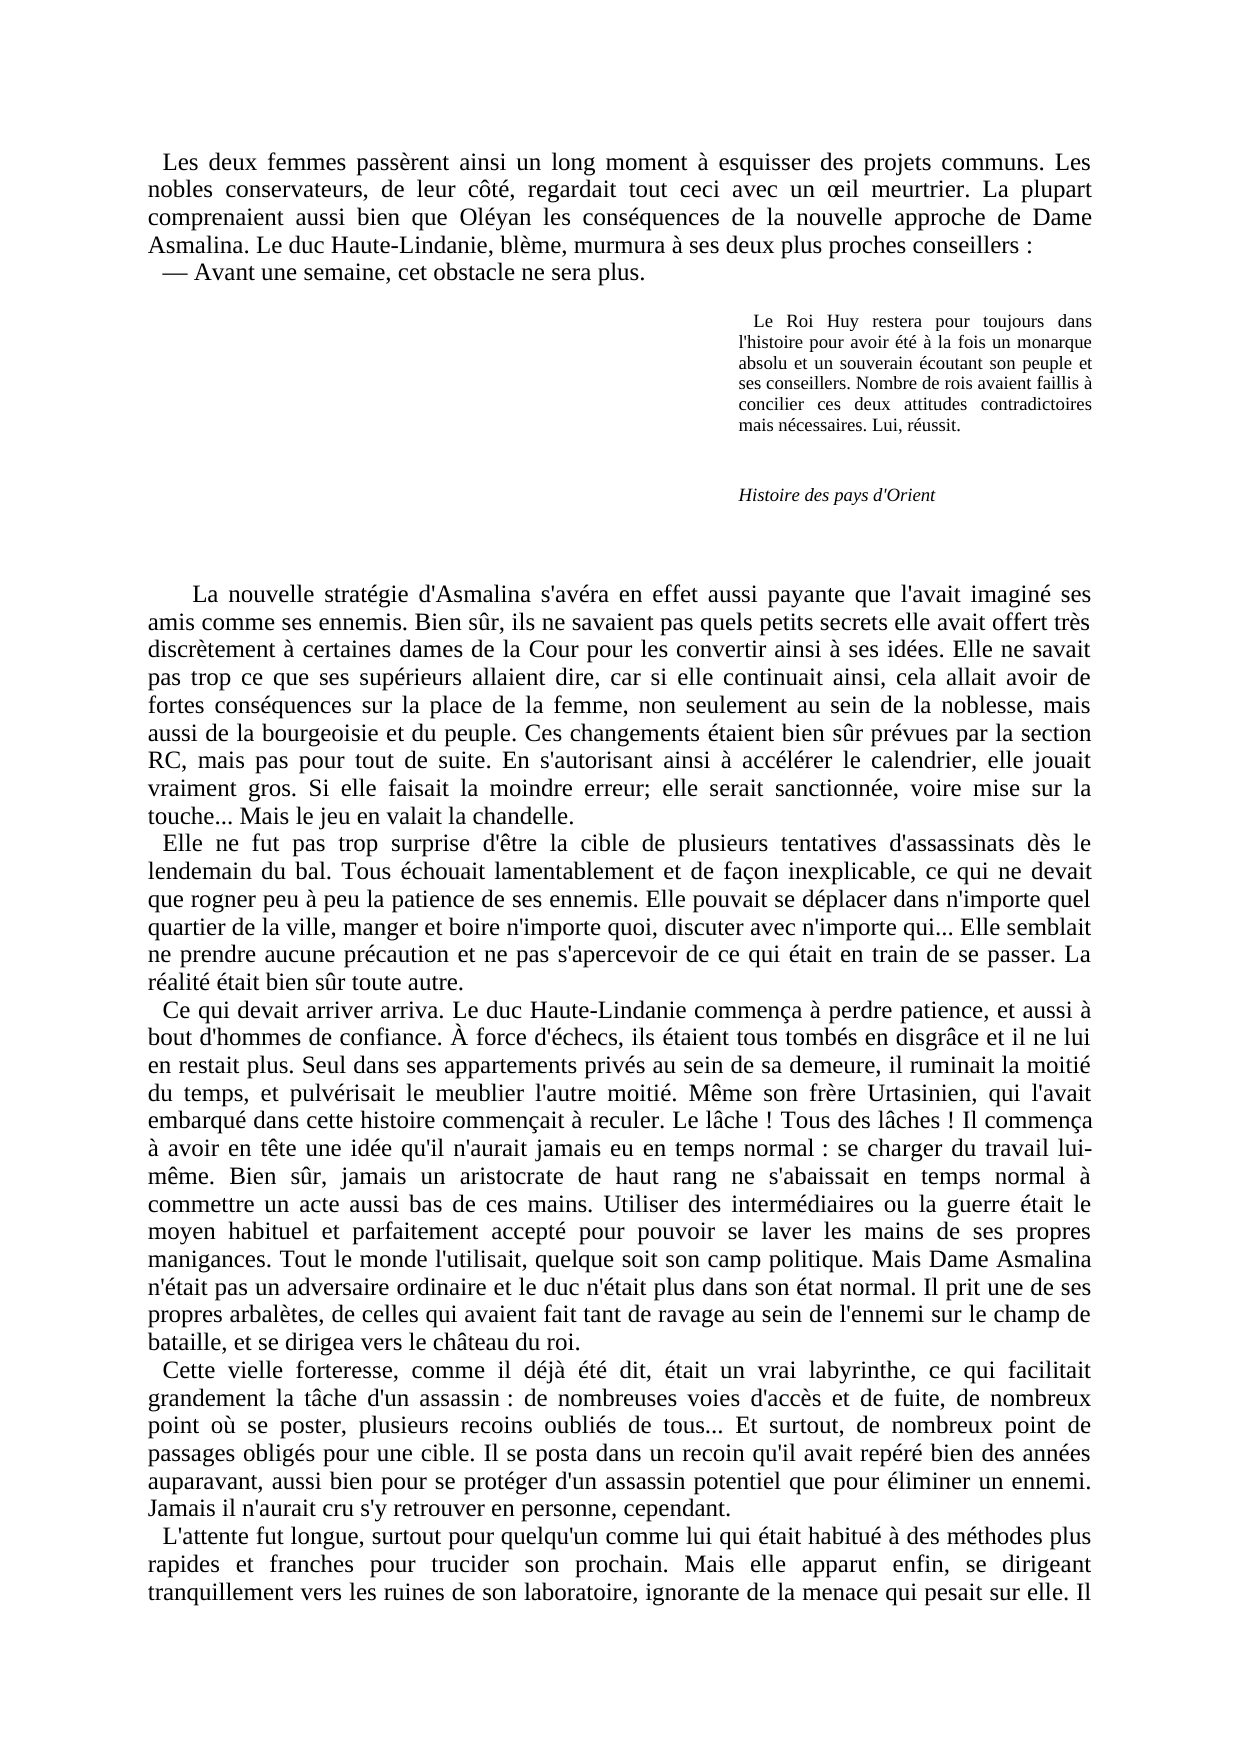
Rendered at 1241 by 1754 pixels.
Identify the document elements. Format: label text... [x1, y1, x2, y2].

text Cette vielle forteresse, comme il déjà été dit, était un vrai labyrinthe, ce qui facilitait grandement la tâche d'un assassin : de nombreuses voies d'accès et de fuite, de nombreux point où se poster, plusieurs recoins oubliés de tous... Et surtout, de nombreux point de passages obligés pour une cible. Il se posta dans un recoin qu'il avait repéré bien des années auparavant, aussi bien pour se protéger d'un assassin potentiel que pour éliminer un ennemi. Jamais il n'aurait cru s'y retrouver en personne, cependant. [148, 1356, 1093, 1522]
text Histoire des pays d'Orient [738, 485, 1093, 506]
text L'attente fut longue, surtout pour quelqu'un comme lui qui était habitué à des méthodes plus rapides et franches pour trucider son prochain. Mais elle apparut enfin, se dirigeant tranquillement vers les ruines de son laboratoire, ignorante de la menace qui pesait sur elle. Il [148, 1522, 1093, 1605]
text Elle ne fut pas trop surprise d'être la cible de plusieurs tentatives d'assassinats dès le lendemain du bal. Tous échouait lamentablement et de façon inexplicable, ce qui ne devait que rogner peu à peu la patience de ses ennemis. Elle pouvait se déplacer dans n'importe quel quartier de la ville, manger et boire n'importe quoi, discuter avec n'importe qui... Elle semblait ne prendre aucune précaution et ne pas s'apercevoir de ce qui était en train de se passer. La réalité était bien sûr toute autre. [148, 829, 1093, 996]
text — Avant une semaine, cet obstacle ne sera plus. [148, 258, 1093, 286]
text Les deux femmes passèrent ainsi un long moment à esquisser des projets communs. Les nobles conservateurs, de leur côté, regardait tout ceci avec un œil meurtrier. La plupart comprenaient aussi bien que Oléyan les conséquences de la nouvelle approche de Dame Asmalina. Le duc Haute-Lindanie, blème, murmura à ses deux plus proches conseillers : [148, 148, 1093, 258]
text Le Roi Huy restera pour toujours dans l'histoire pour avoir été à la fois un monarque absolu et un souverain écoutant son peuple et ses conseillers. Nombre de rois avaient faillis à concilier ces deux attitudes contradictoires mais nécessaires. Lui, réussit. [738, 311, 1093, 435]
text Ce qui devait arriver arriva. Le duc Haute-Lindanie commença à perdre patience, et aussi à bout d'hommes de confiance. À force d'échecs, ils étaient tous tombés en disgrâce et il ne lui en restait plus. Seul dans ses appartements privés au sein de sa demeure, il ruminait la moitié du temps, et pulvérisait le meublier l'autre moitié. Même son frère Urtasinien, qui l'avait embarqué dans cette histoire commençait à reculer. Le lâche ! Tous des lâches ! Il commença à avoir en tête une idée qu'il n'aurait jamais eu en temps normal : se charger du travail lui-même. Bien sûr, jamais un aristocrate de haut rang ne s'abaissait en temps normal à commettre un acte aussi bas de ces mains. Utiliser des intermédiaires ou la guerre était le moyen habituel et parfaitement accepté pour pouvoir se laver les mains de ses propres manigances. Tout le monde l'utilisait, quelque soit son camp politique. Mais Dame Asmalina n'était pas un adversaire ordinaire et le duc n'était plus dans son état normal. Il prit une de ses propres arbalètes, de celles qui avaient fait tant de ravage au sein de l'ennemi sur le champ de bataille, et se dirigea vers le château du roi. [148, 996, 1093, 1356]
text La nouvelle stratégie d'Asmalina s'avéra en effet aussi payante que l'avait imaginé ses amis comme ses ennemis. Bien sûr, ils ne savaient pas quels petits secrets elle avait offert très discrètement à certaines dames de la Cour pour les convertir ainsi à ses idées. Elle ne savait pas trop ce que ses supérieurs allaient dire, car si elle continuait ainsi, cela allait avoir de fortes conséquences sur la place de la femme, non seulement au sein de la noblesse, mais aussi de la bourgeoisie et du peuple. Ces changements étaient bien sûr prévues par la section RC, mais pas pour tout de suite. En s'autorisant ainsi à accélérer le calendrier, elle jouait vraiment gros. Si elle faisait la moindre erreur; elle serait sanctionnée, voire mise sur la touche... Mais le jeu en valait la chandelle. [148, 580, 1093, 829]
